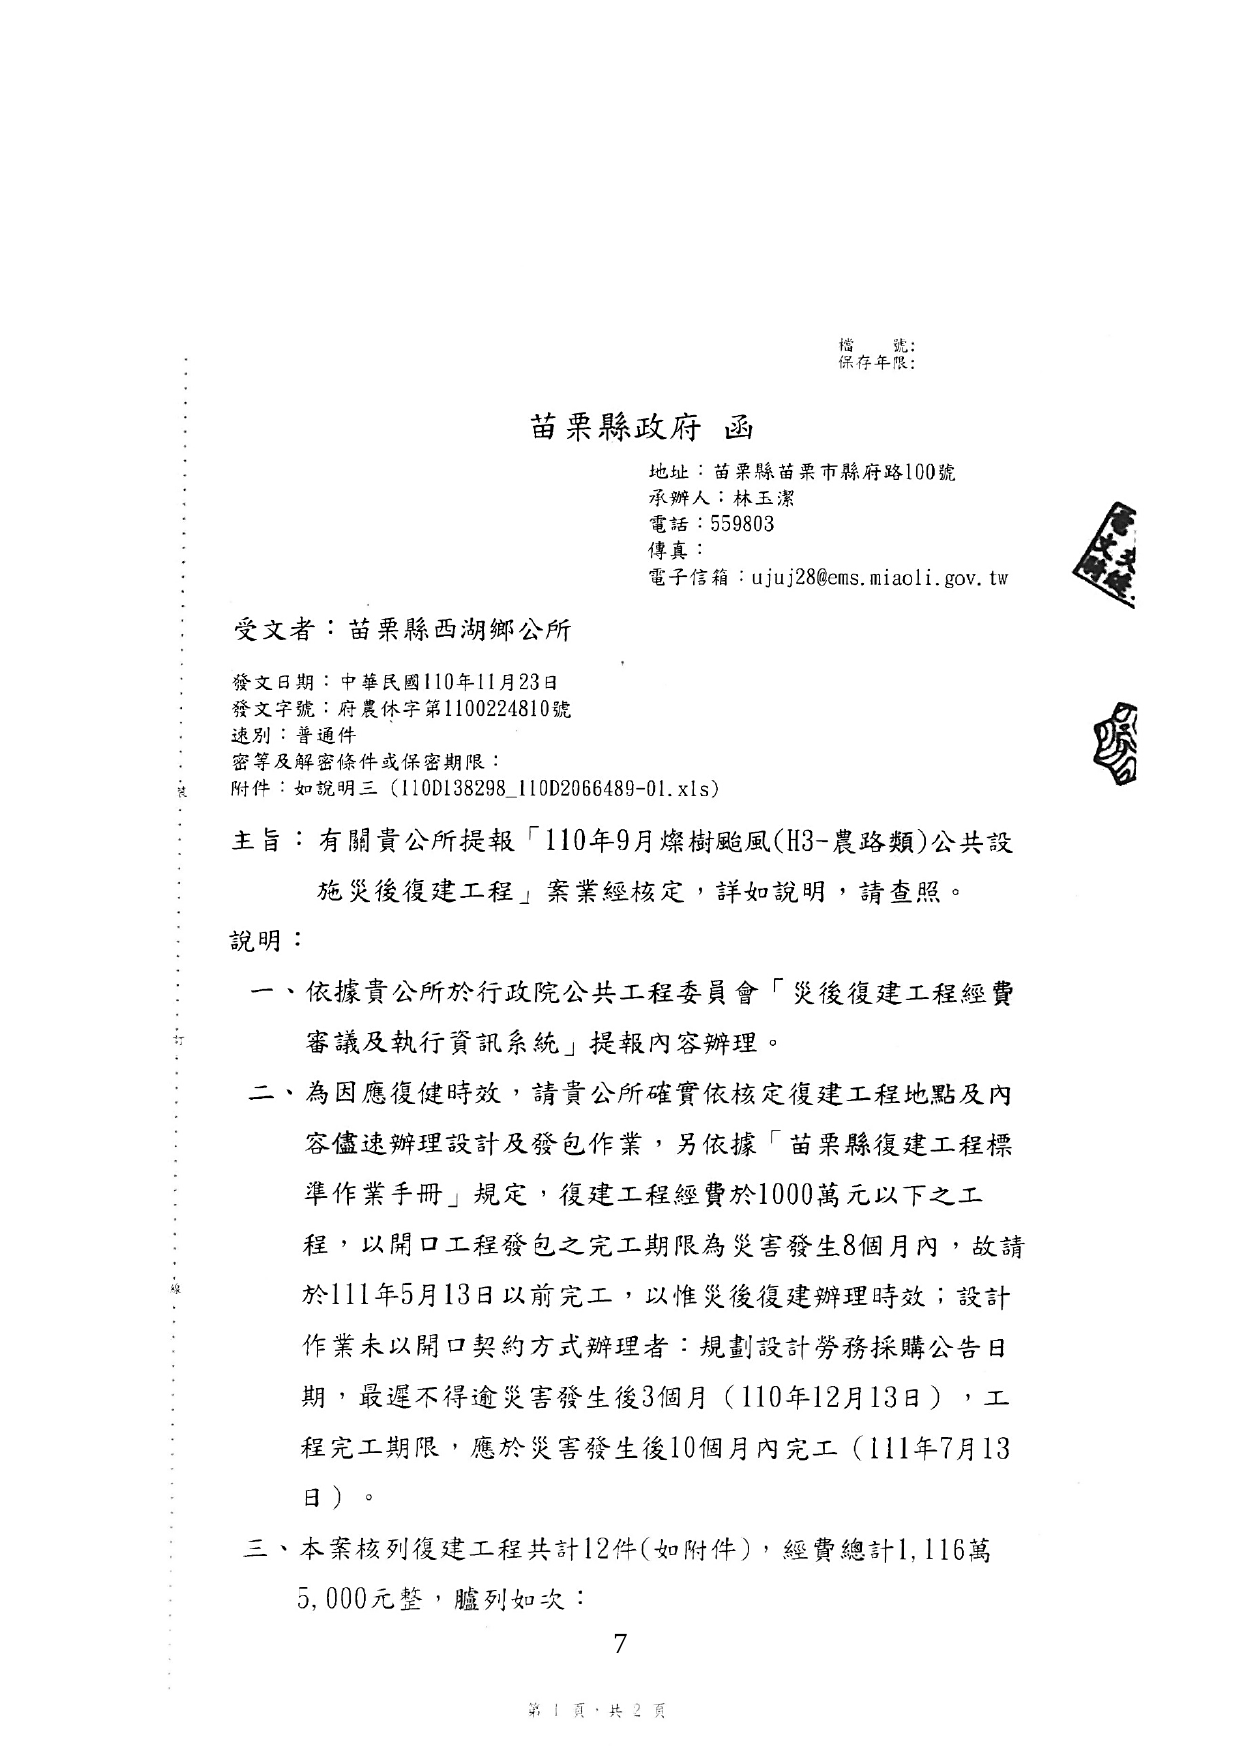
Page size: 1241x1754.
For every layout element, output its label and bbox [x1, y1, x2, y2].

picture [126, 265, 1146, 1754]
